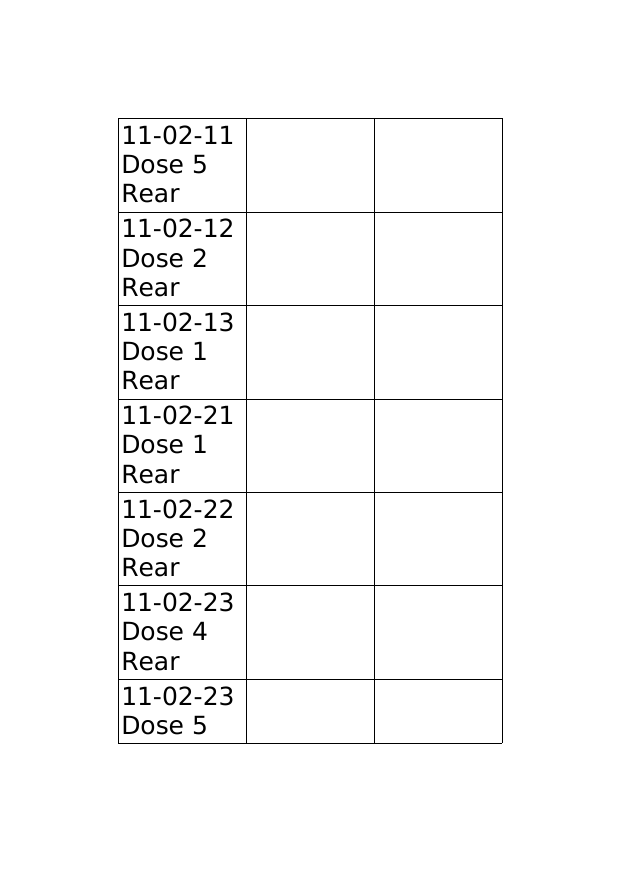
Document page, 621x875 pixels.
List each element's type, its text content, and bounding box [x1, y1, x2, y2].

table_cell 11-02-21 Dose 1 Rear [119, 400, 246, 492]
table_cell [375, 306, 502, 398]
table_cell [375, 680, 502, 743]
table_cell 11-02-12 Dose 2 Rear [119, 213, 246, 305]
table_cell 11-02-23 Dose 5 [119, 680, 246, 743]
table_cell [247, 119, 374, 212]
table_cell [247, 493, 374, 585]
table_cell [375, 586, 502, 679]
table_cell [247, 586, 374, 679]
table_cell [247, 400, 374, 492]
table_cell [375, 400, 502, 492]
table_cell 11-02-11 Dose 5 Rear [119, 119, 246, 212]
table_cell [247, 213, 374, 305]
table_cell [375, 493, 502, 585]
table_cell [375, 213, 502, 305]
table_cell [375, 119, 502, 212]
table_cell 11-02-22 Dose 2 Rear [119, 493, 246, 585]
table_cell 11-02-13 Dose 1 Rear [119, 306, 246, 398]
table_cell [247, 680, 374, 743]
table_cell [247, 306, 374, 398]
table_cell 11-02-23 Dose 4 Rear [119, 586, 246, 679]
